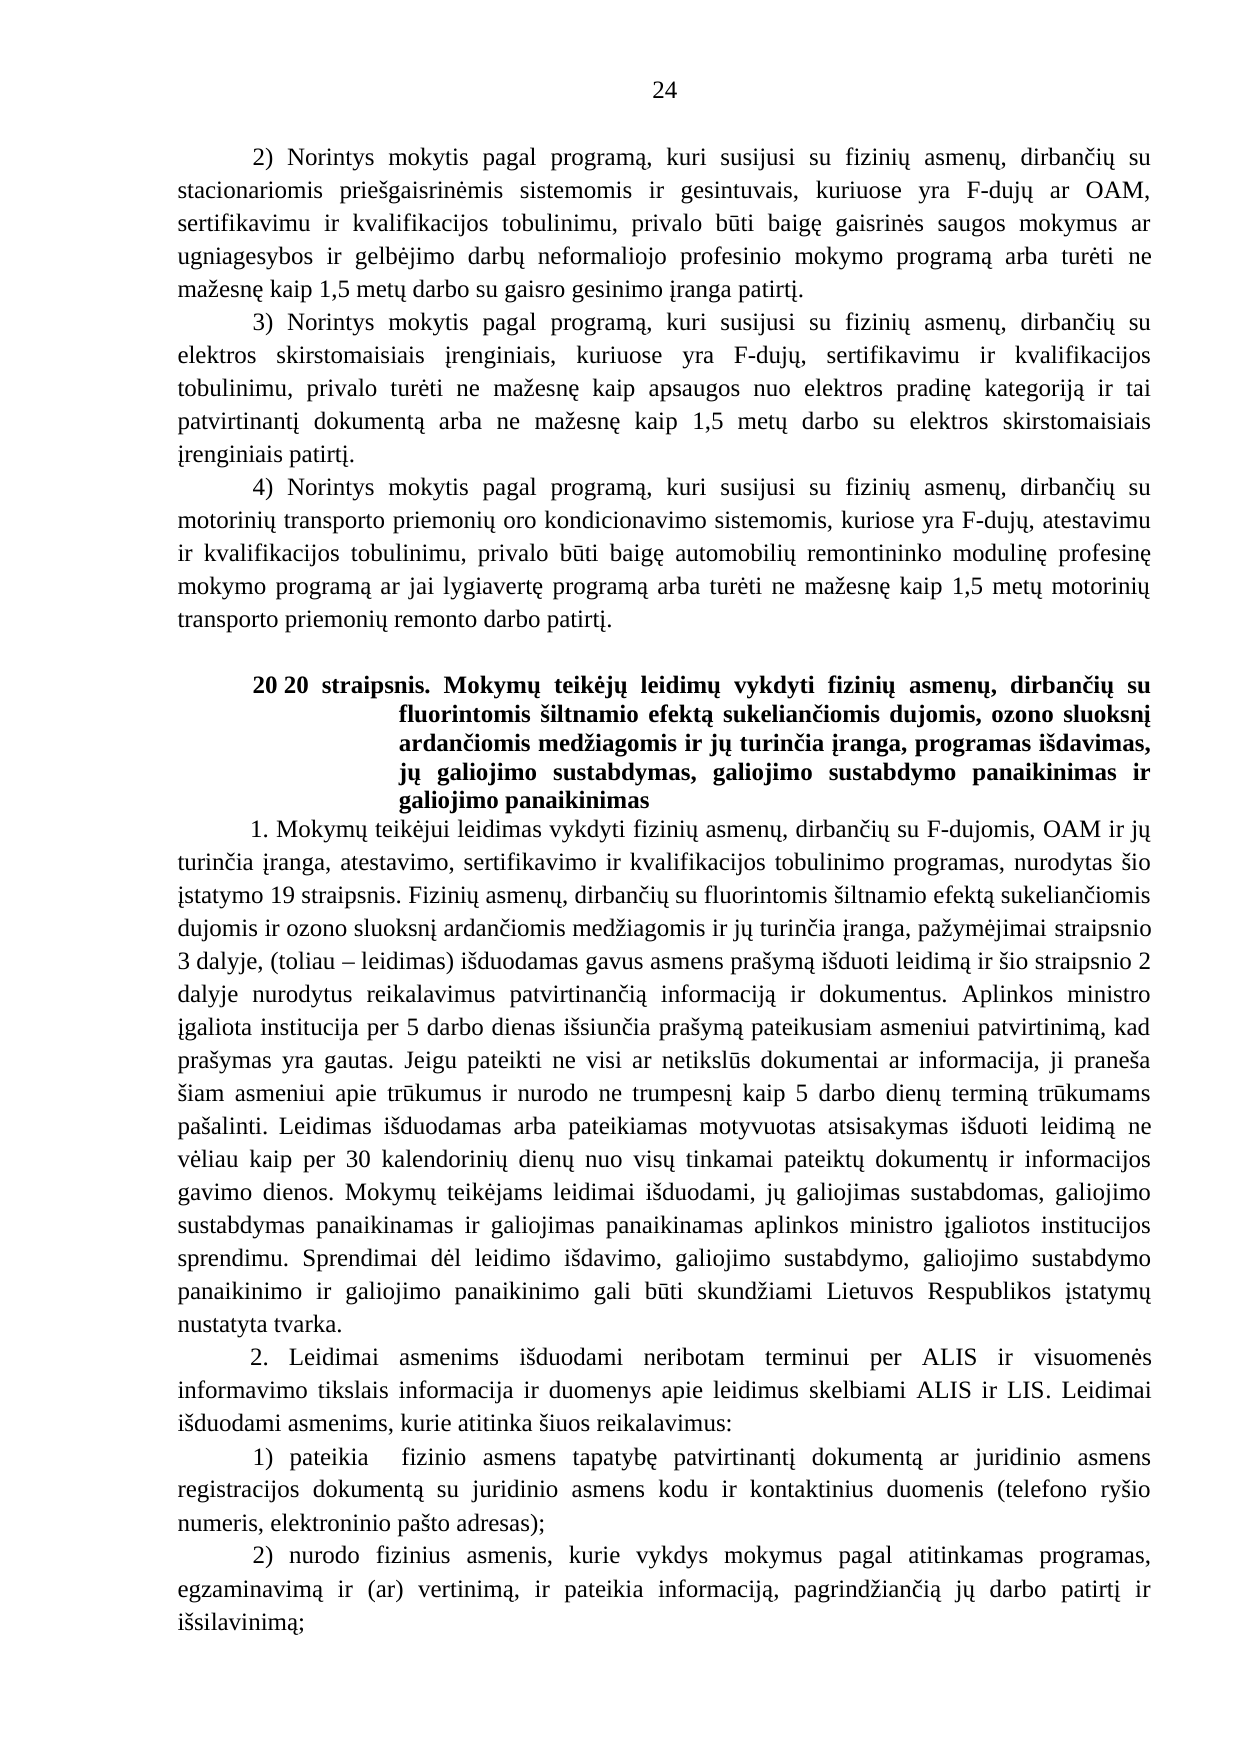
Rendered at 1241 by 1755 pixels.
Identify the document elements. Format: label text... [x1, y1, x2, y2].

text 1. Mokymų teikėjui leidimas vykdyti fizinių asmenų, dirbančių su F-dujomis, OAM ir jų turinčia įranga, atestavimo, sertifikavimo ir kvalifikacijos tobulinimo programas, nurodytas šio įstatymo 19 straipsnio 3 dalyje, (toliau – leidimas) išduodamas gavus asmens prašymą išduoti leidimą ir šio straipsnio 2 dalyje nurodytus reikalavimus patvirtinančią informaciją ir dokumentus. Aplinkos ministro įgaliota institucija per 5 darbo dienas išsiunčia prašymą pateikusiam asmeniui patvirtinimą, kad prašymas yra gautas. Jeigu pateikti ne visi ar netikslūs dokumentai ar informacija, ji praneša šiam asmeniui apie trūkumus ir nurodo ne trumpesnį kaip 5 darbo dienų terminą trūkumams pašalinti. Leidimas išduodamas arba pateikiamas motyvuotas atsisakymas išduoti leidimą ne vėliau kaip per 30 kalendorinių dienų nuo visų tinkamai pateiktų dokumentų ir informacijos gavimo dienos. Mokymų teikėjams leidimai išduodami, jų galiojimas sustabdomas, galiojimo sustabdymas panaikinamas ir galiojimas panaikinamas aplinkos ministro įgaliotos institucijos sprendimu. Sprendimai dėl leidimo išdavimo, galiojimo sustabdymo, galiojimo sustabdymo panaikinimo ir galiojimo panaikinimo gali būti skundžiami Lietuvos Respublikos įstatymų nustatyta tvarka. [177, 814, 1152, 1338]
text 4) Norintys mokytis pagal programą, kuri susijusi su fizinių asmenų, dirbančių su motorinių transporto priemonių oro kondicionavimo sistemomis, kuriose yra F-dujų, atestavimu ir kvalifikacijos tobulinimu, privalo būti baigę automobilių remontininko modulinę profesinę mokymo programą ar jai lygiavertę programą arba turėti ne mažesnę kaip 1,5 metų motorinių transporto priemonių remonto darbo patirtį. [177, 472, 1152, 633]
text 3) Norintys mokytis pagal programą, kuri susijusi su fizinių asmenų, dirbančių su elektros skirstomaisiais įrenginiais, kuriuose yra F-dujų, sertifikavimu ir kvalifikacijos tobulinimu, privalo turėti ne mažesnę kaip apsaugos nuo elektros pradinę kategoriją ir tai patvirtinantį dokumentą arba ne mažesnę kaip 1,5 metų darbo su elektros skirstomaisiais įrenginiais patirtį. [177, 307, 1152, 468]
subtitle 20 straipsnis. Mokymų teikėjų leidimų vykdyti fizinių asmenų, dirbančių su fluorintomis šiltnamio efektą sukeliančiomis dujomis, ozono sluoksnį ardančiomis medžiagomis ir jų turinčia įranga, programas išdavimas, jų galiojimo sustabdymas, galiojimo sustabdymo panaikinimas ir galiojimo panaikinimas [252, 670, 1152, 814]
text 2) Norintys mokytis pagal programą, kuri susijusi su fizinių asmenų, dirbančių su stacionariomis priešgaisrinėmis sistemomis ir gesintuvais, kuriuose yra F-dujų ar OAM, sertifikavimu ir kvalifikacijos tobulinimu, privalo būti baigę gaisrinės saugos mokymus ar ugniagesybos ir gelbėjimo darbų neformaliojo profesinio mokymo programą arba turėti ne mažesnę kaip 1,5 metų darbo su gaisro gesinimo įranga patirtį. [177, 142, 1152, 303]
text 2) nurodo fizinius asmenis, kurie vykdys mokymus pagal atitinkamas programas, egzaminavimą ir (ar) vertinimą, ir pateikia informaciją, pagrindžiančią jų darbo patirtį ir išsilavinimą; [177, 1541, 1152, 1635]
text 2. Leidimai asmenims išduodami neribotam terminui per ALIS ir visuomenės informavimo tikslais informacija ir duomenys apie leidimus skelbiami ALIS ir LIS. Leidimai išduodami asmenims, kurie atitinka šiuos reikalavimus: [177, 1342, 1152, 1437]
text 1) pateikia fizinio asmens tapatybę patvirtinantį dokumentą ar juridinio asmens registracijos dokumentą su juridinio asmens kodu ir kontaktinius duomenis (telefono ryšio numeris, elektroninio pašto adresas); [177, 1442, 1152, 1536]
